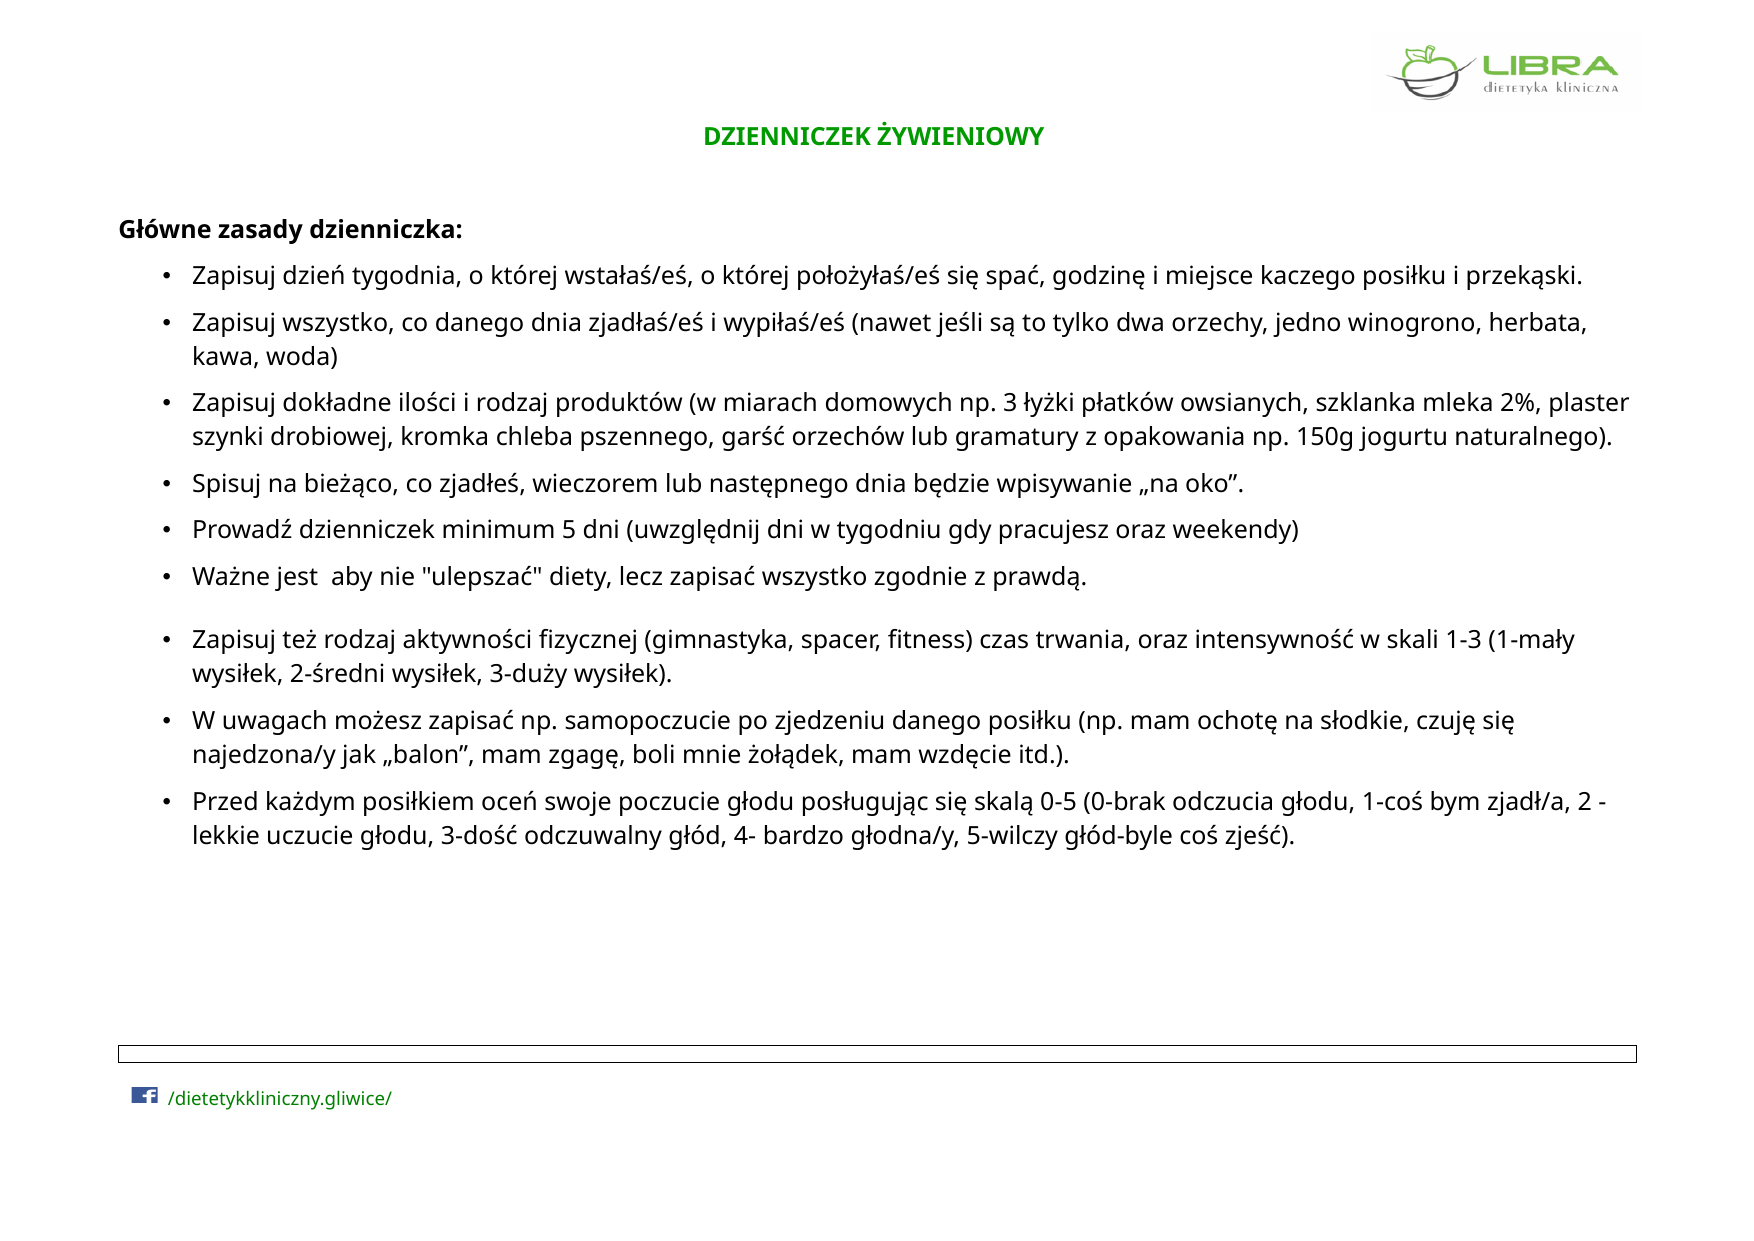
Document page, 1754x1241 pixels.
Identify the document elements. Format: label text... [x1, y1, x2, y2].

text /dietetykkliniczny.gliwice/ [118, 1085, 1636, 1111]
table_header [119, 1046, 1636, 1062]
list Prowadź dzienniczek minimum 5 dni (uwzględnij dni w tygodniu gdy pracujesz oraz weekendy) [162, 512, 1636, 546]
text DZIENNICZEK ŻYWIENIOWY [118, 118, 1636, 152]
list Ważne jest aby nie "ulepszać" diety, lecz zapisać wszystko zgodnie z prawdą. [162, 559, 1636, 593]
picture [131, 1087, 158, 1103]
list Zapisuj dzień tygodnia, o której wstałaś/eś, o której położyłaś/eś się spać, godzinę i miejsce kaczego posiłku i przekąski. [162, 258, 1636, 292]
list Spisuj na bieżąco, co zjadłeś, wieczorem lub następnego dnia będzie wpisywanie „na oko”. [162, 466, 1636, 500]
list Zapisuj dokładne ilości i rodzaj produktów (w miarach domowych np. 3 łyżki płatków owsianych, szklanka mleka 2%, plaster szynki drobiowej, kromka chleba pszennego, garść orzechów lub gramatury z opakowania np. 150g jogurtu naturalnego). [162, 385, 1636, 453]
list Zapisuj też rodzaj aktywności fizycznej (gimnastyka, spacer, fitness) czas trwania, oraz intensywność w skali 1-3 (1-mały wysiłek, 2-średni wysiłek, 3-duży wysiłek). [162, 622, 1636, 690]
list W uwagach możesz zapisać np. samopoczucie po zjedzeniu danego posiłku (np. mam ochotę na słodkie, czuję się najedzona/y jak „balon”, mam zgagę, boli mnie żołądek, mam wzdęcie itd.). [162, 703, 1636, 771]
list Zapisuj wszystko, co danego dnia zjadłaś/eś i wypiłaś/eś (nawet jeśli są to tylko dwa orzechy, jedno winogrono, herbata, kawa, woda) [162, 304, 1636, 372]
text Główne zasady dzienniczka: [118, 211, 1636, 245]
list Przed każdym posiłkiem oceń swoje poczucie głodu posługując się skalą 0-5 (0-brak odczucia głodu, 1-coś bym zjadł/a, 2 -lekkie uczucie głodu, 3-dość odczuwalny głód, 4- bardzo głodna/y, 5-wilczy głód-byle coś zjeść). [162, 783, 1636, 851]
picture [1371, 33, 1642, 112]
